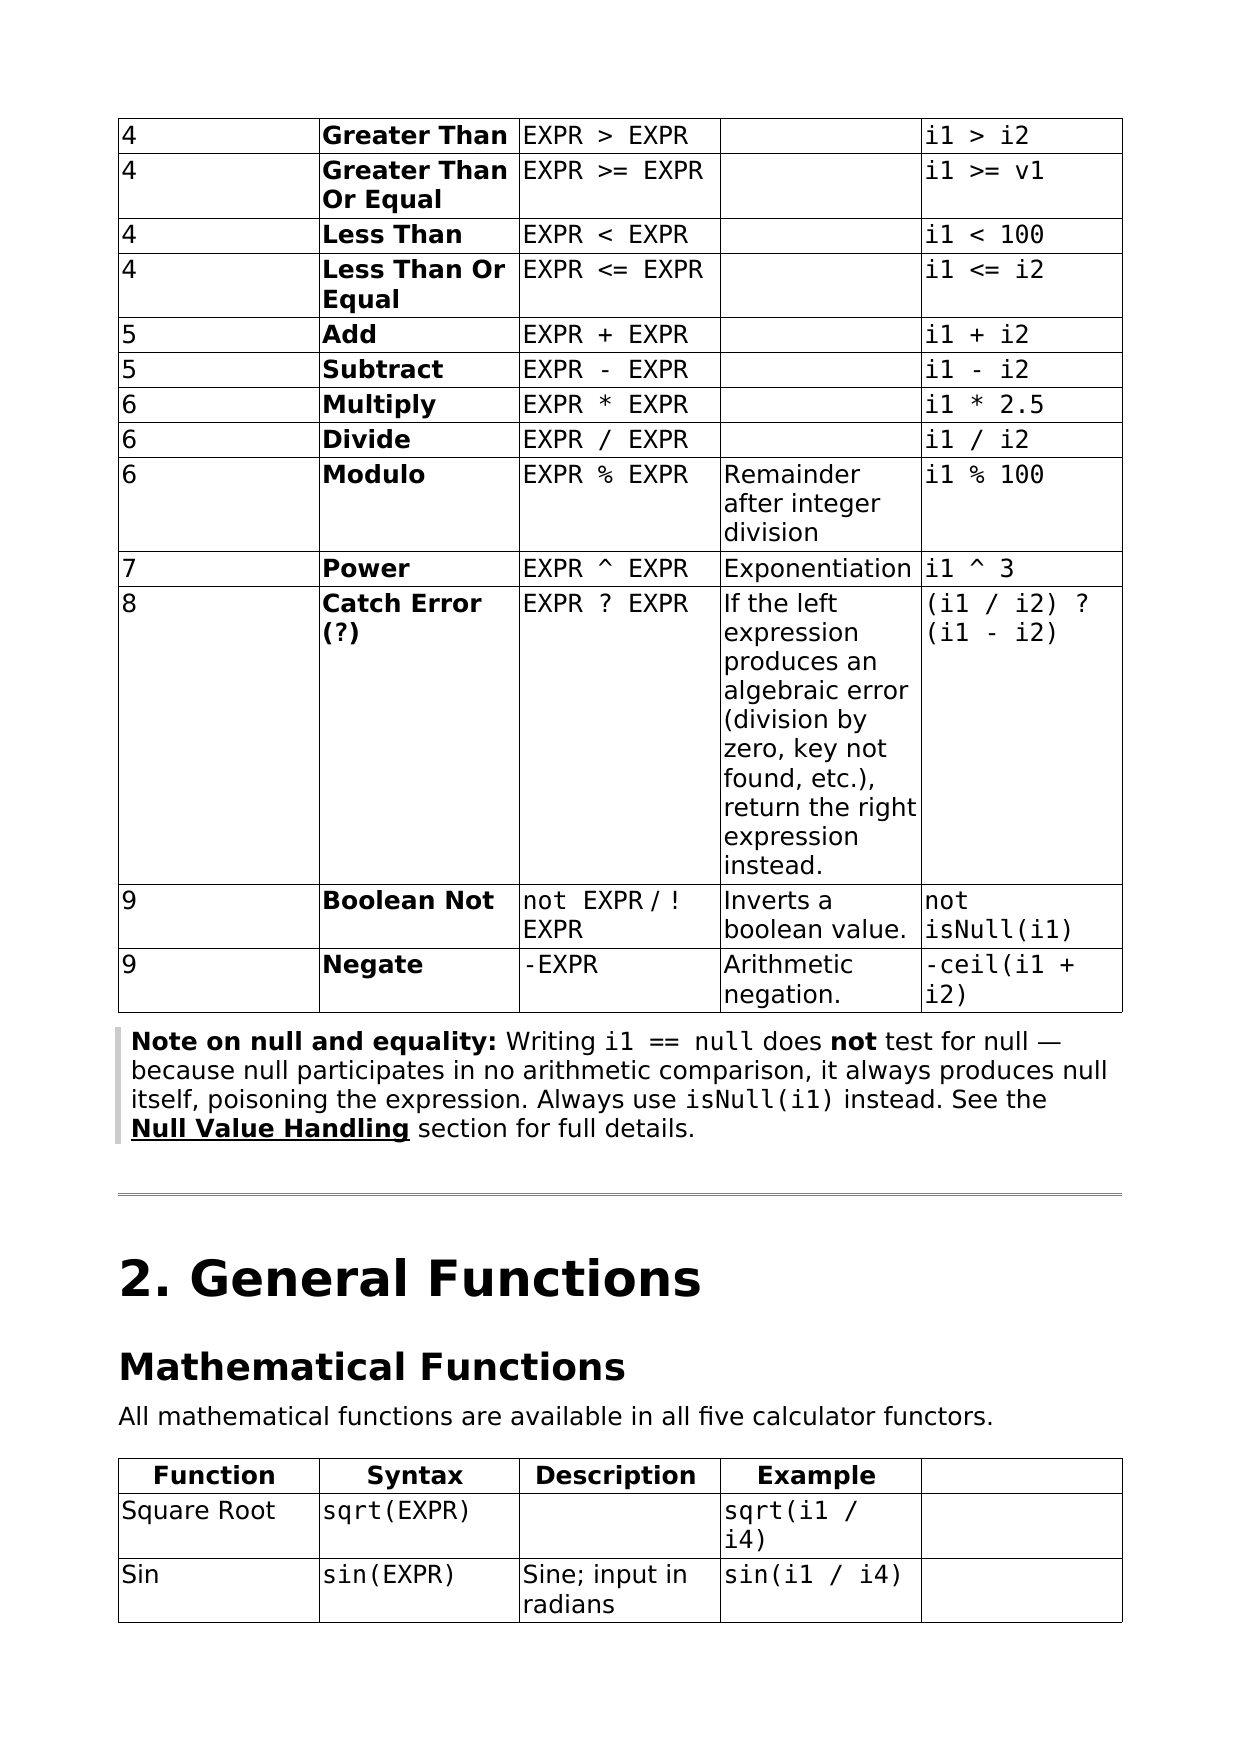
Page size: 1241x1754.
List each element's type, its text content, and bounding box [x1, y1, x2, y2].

table_cell Less Than [320, 219, 519, 253]
table_cell 6 [119, 458, 319, 551]
table_cell [721, 219, 921, 253]
table_header Example [721, 1459, 921, 1493]
table_cell i1 > i2 [922, 119, 1122, 153]
table_cell Square Root [119, 1494, 319, 1558]
subtitle 2. General Functions [118, 1250, 1122, 1308]
table_cell 5 [119, 353, 319, 387]
table_cell sqrt(EXPR) [320, 1494, 519, 1558]
table_cell -EXPR [520, 949, 720, 1012]
table_cell Inverts a boolean value. [721, 885, 921, 948]
table_cell [721, 423, 921, 457]
table_cell Sine; input in radians [520, 1559, 720, 1622]
table_cell 8 [119, 587, 319, 883]
table_cell [721, 388, 921, 422]
table_cell If the left expression produces an algebraic error (division by zero, key not found, etc.), return the right expression instead. [721, 587, 921, 883]
table_cell 6 [119, 423, 319, 457]
table_cell 6 [119, 388, 319, 422]
table_cell Sin [119, 1559, 319, 1622]
text All mathematical functions are available in all five calculator functors. [118, 1402, 1122, 1431]
table_cell [922, 1494, 1122, 1558]
table_cell 4 [119, 254, 319, 317]
table_cell sqrt(i1 / i4) [721, 1494, 921, 1558]
table_cell Remainder after integer division [721, 458, 921, 551]
table_cell EXPR + EXPR [520, 318, 720, 352]
table_cell -ceil(i1 + i2) [922, 949, 1122, 1012]
table_header [922, 1459, 1122, 1493]
table_cell 5 [119, 318, 319, 352]
table_cell Divide [320, 423, 519, 457]
table_cell Greater Than [320, 119, 519, 153]
table_cell EXPR * EXPR [520, 388, 720, 422]
table_cell 4 [119, 154, 319, 217]
table_cell Arithmetic negation. [721, 949, 921, 1012]
table_cell sin(i1 / i4) [721, 1559, 921, 1622]
table_cell Exponentiation [721, 552, 921, 586]
table_cell i1 % 100 [922, 458, 1122, 551]
table_cell i1 / i2 [922, 423, 1122, 457]
table_cell i1 <= i2 [922, 254, 1122, 317]
table_cell EXPR < EXPR [520, 219, 720, 253]
table_cell Less Than Or Equal [320, 254, 519, 317]
table_cell EXPR - EXPR [520, 353, 720, 387]
table_cell EXPR % EXPR [520, 458, 720, 551]
table_cell Modulo [320, 458, 519, 551]
table_cell Power [320, 552, 519, 586]
table_cell EXPR ? EXPR [520, 587, 720, 883]
table_cell Catch Error (?) [320, 587, 519, 883]
table_cell [721, 154, 921, 217]
table_cell [721, 318, 921, 352]
table_cell 4 [119, 219, 319, 253]
table_cell i1 >= v1 [922, 154, 1122, 217]
table_cell [721, 254, 921, 317]
table_cell EXPR ^ EXPR [520, 552, 720, 586]
table_cell Subtract [320, 353, 519, 387]
table_cell EXPR >= EXPR [520, 154, 720, 217]
table_cell [721, 119, 921, 153]
table_cell EXPR > EXPR [520, 119, 720, 153]
table_cell (i1 / i2) ? (i1 - i2) [922, 587, 1122, 883]
table_cell [721, 353, 921, 387]
table_cell [922, 1559, 1122, 1622]
table_header Syntax [320, 1459, 519, 1493]
table_cell Greater Than Or Equal [320, 154, 519, 217]
table_cell i1 ^ 3 [922, 552, 1122, 586]
table_cell Negate [320, 949, 519, 1012]
table_cell i1 + i2 [922, 318, 1122, 352]
table_header Function [119, 1459, 319, 1493]
table_cell i1 < 100 [922, 219, 1122, 253]
table_cell EXPR / EXPR [520, 423, 720, 457]
table_cell not isNull(i1) [922, 885, 1122, 948]
table_cell Boolean Not [320, 885, 519, 948]
table_cell i1 - i2 [922, 353, 1122, 387]
table_cell 4 [119, 119, 319, 153]
table_header Description [520, 1459, 720, 1493]
table_cell [520, 1494, 720, 1558]
table_cell i1 * 2.5 [922, 388, 1122, 422]
table_cell EXPR <= EXPR [520, 254, 720, 317]
table_cell 7 [119, 552, 319, 586]
table_cell not EXPR / ! EXPR [520, 885, 720, 948]
subtitle Mathematical Functions [118, 1346, 1122, 1389]
table_cell 9 [119, 885, 319, 948]
table_cell 9 [119, 949, 319, 1012]
table_cell sin(EXPR) [320, 1559, 519, 1622]
table_cell Add [320, 318, 519, 352]
table_cell Multiply [320, 388, 519, 422]
table_header Note on null and equality: Writing i1 == null does not test for null — because null participates in no arithmetic comparison, it always produces null itself, poisoning the expression. Always use isNull(i1) instead. See the Null Value Handling section for full details. [121, 1027, 1122, 1143]
